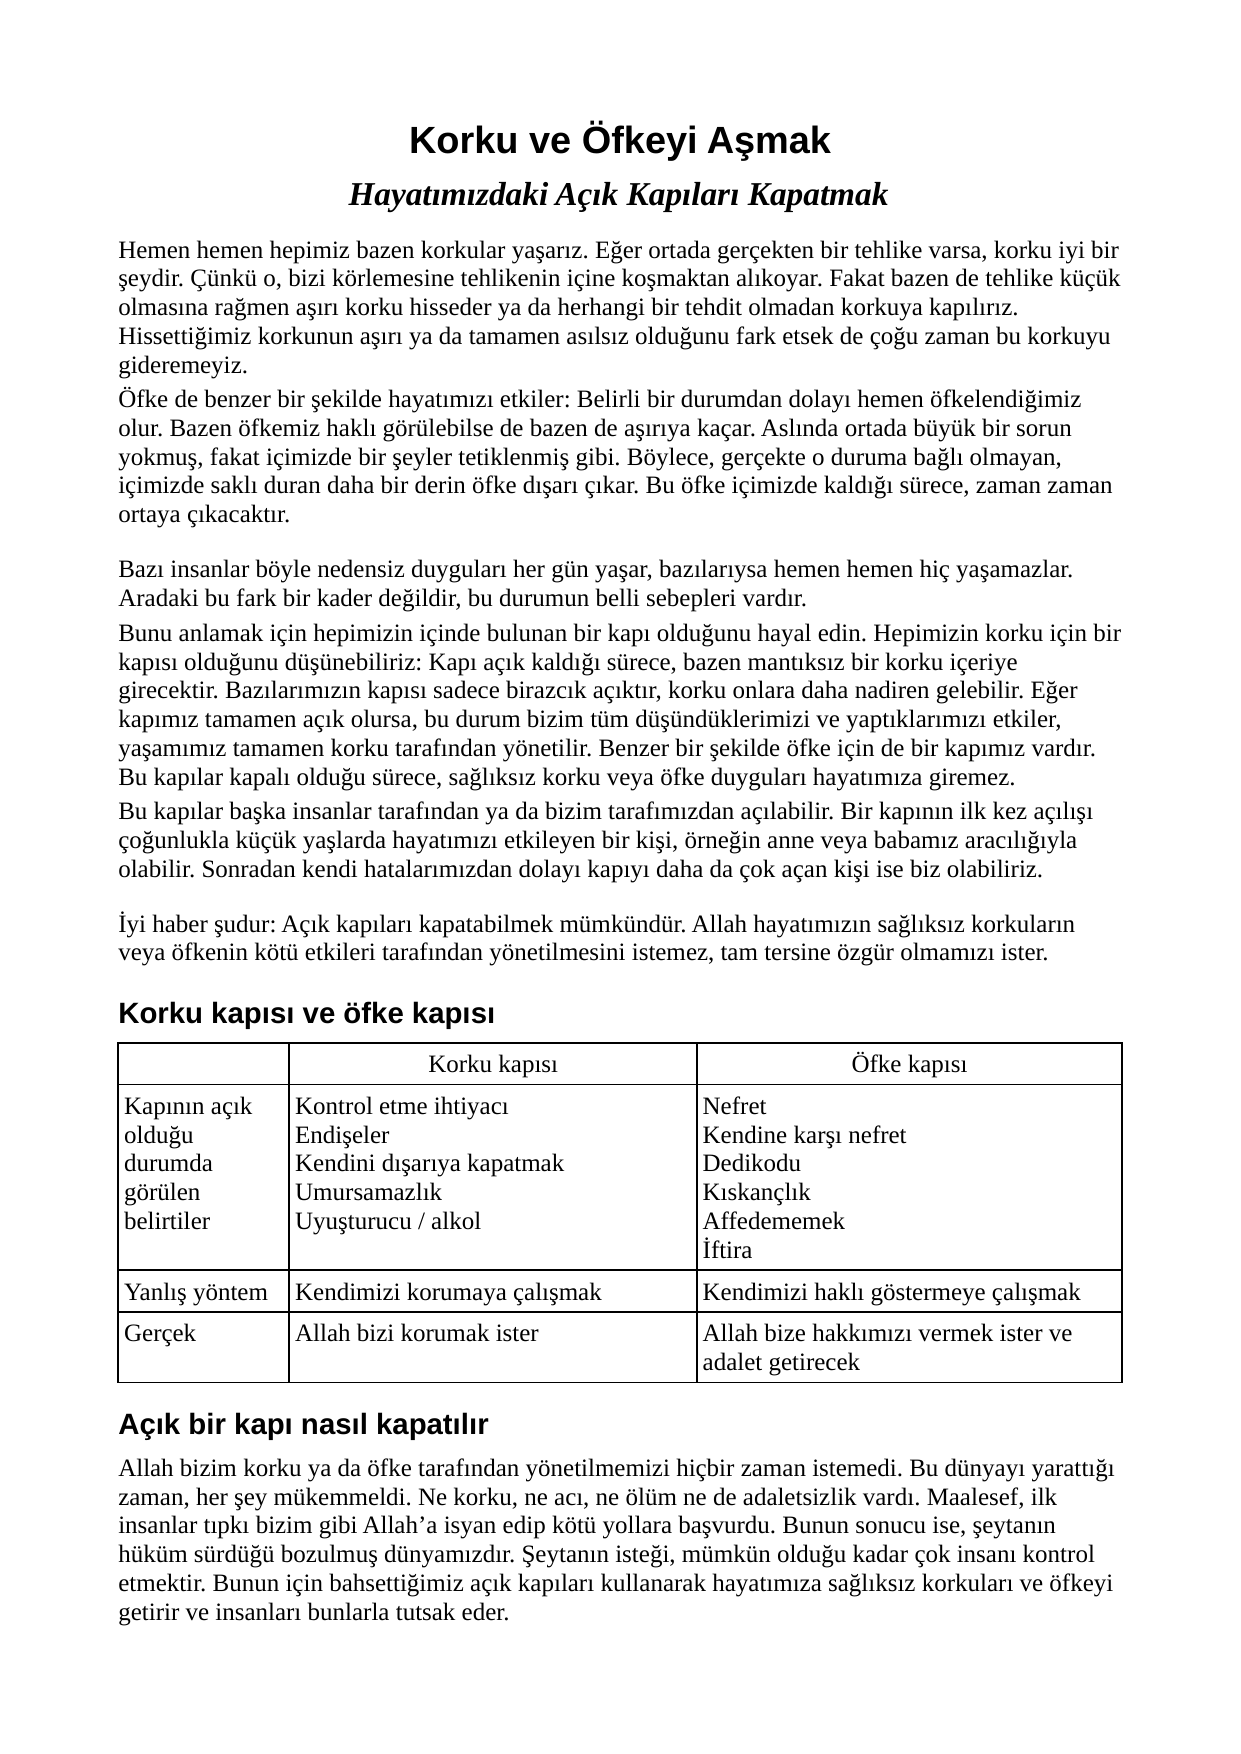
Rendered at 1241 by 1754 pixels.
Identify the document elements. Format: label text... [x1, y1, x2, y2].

table_cell Kendimizi korumaya çalışmak [290, 1271, 696, 1311]
text Bu kapılar başka insanlar tarafından ya da bizim tarafımızdan açılabilir. Bir kapının ilk kez açılışı çoğunlukla küçük yaşlarda hayatımızı etkileyen bir kişi, örneğin anne veya babamız aracılığıyla olabilir. Sonradan kendi hatalarımızdan dolayı kapıyı daha da çok açan kişi ise biz olabiliriz. [118, 796, 1122, 882]
table_cell Kontrol etme ihtiyacı Endişeler Kendini dışarıya kapatmak Umursamazlık Uyuşturucu / alkol [290, 1085, 696, 1269]
table_cell Allah bize hakkımızı vermek ister ve adalet getirecek [698, 1313, 1121, 1382]
text Hemen hemen hepimiz bazen korkular yaşarız. Eğer ortada gerçekten bir tehlike varsa, korku iyi bir şeydir. Çünkü o, bizi körlemesine tehlikenin içine koşmaktan alıkoyar. Fakat bazen de tehlike küçük olmasına rağmen aşırı korku hisseder ya da herhangi bir tehdit olmadan korkuya kapılırız. Hissettiğimiz korkunun aşırı ya da tamamen asılsız olduğunu fark etsek de çoğu zaman bu korkuyu gideremeyiz. [118, 235, 1122, 378]
table_cell Nefret Kendine karşı nefret Dedikodu Kıskançlık Affedememek İftira [698, 1085, 1121, 1269]
subtitle Korku kapısı ve öfke kapısı [118, 996, 1122, 1029]
table_cell Gerçek [119, 1313, 288, 1382]
table_header Korku kapısı [290, 1044, 696, 1084]
table_cell Kendimizi haklı göstermeye çalışmak [698, 1271, 1121, 1311]
subtitle Korku ve Öfkeyi Aşmak [118, 118, 1122, 162]
text İyi haber şudur: Açık kapıları kapatabilmek mümkündür. Allah hayatımızın sağlıksız korkuların veya öfkenin kötü etkileri tarafından yönetilmesini istemez, tam tersine özgür olmamızı ister. [118, 909, 1122, 966]
table_header [119, 1044, 288, 1084]
text Hayatımızdaki Açık Kapıları Kapatmak [118, 174, 1122, 212]
text Öfke de benzer bir şekilde hayatımızı etkiler: Belirli bir durumdan dolayı hemen öfkelendiğimiz olur. Bazen öfkemiz haklı görülebilse de bazen de aşırıya kaçar. Aslında ortada büyük bir sorun yokmuş, fakat içimizde bir şeyler tetiklenmiş gibi. Böylece, gerçekte o duruma bağlı olmayan, içimizde saklı duran daha bir derin öfke dışarı çıkar. Bu öfke içimizde kaldığı sürece, zaman zaman ortaya çıkacaktır. [118, 384, 1122, 528]
table_cell Yanlış yöntem [119, 1271, 288, 1311]
subtitle Açık bir kapı nasıl kapatılır [118, 1407, 1122, 1441]
table_cell Allah bizi korumak ister [290, 1313, 696, 1382]
table_header Öfke kapısı [698, 1044, 1121, 1084]
text Allah bizim korku ya da öfke tarafından yönetilmemizi hiçbir zaman istemedi. Bu dünyayı yarattığı zaman, her şey mükemmeldi. Ne korku, ne acı, ne ölüm ne de adaletsizlik vardı. Maalesef, ilk insanlar tıpkı bizim gibi Allah’a isyan edip kötü yollara başvurdu. Bunun sonucu ise, şeytanın hüküm sürdüğü bozulmuş dünyamızdır. Şeytanın isteği, mümkün olduğu kadar çok insanı kontrol etmektir. Bunun için bahsettiğimiz açık kapıları kullanarak hayatımıza sağlıksız korkuları ve öfkeyi getirir ve insanları bunlarla tutsak eder. [118, 1453, 1122, 1625]
text Bunu anlamak için hepimizin içinde bulunan bir kapı olduğunu hayal edin. Hepimizin korku için bir kapısı olduğunu düşünebiliriz: Kapı açık kaldığı sürece, bazen mantıksız bir korku içeriye girecektir. Bazılarımızın kapısı sadece birazcık açıktır, korku onlara daha nadiren gelebilir. Eğer kapımız tamamen açık olursa, bu durum bizim tüm düşündüklerimizi ve yaptıklarımızı etkiler, yaşamımız tamamen korku tarafından yönetilir. Benzer bir şekilde öfke için de bir kapımız vardır. Bu kapılar kapalı olduğu sürece, sağlıksız korku veya öfke duyguları hayatımıza giremez. [118, 618, 1122, 790]
table_cell Kapının açık olduğu durumda görülen belirtiler [119, 1085, 288, 1269]
text Bazı insanlar böyle nedensiz duyguları her gün yaşar, bazılarıysa hemen hemen hiç yaşamazlar. Aradaki bu fark bir kader değildir, bu durumun belli sebepleri vardır. [118, 554, 1122, 612]
